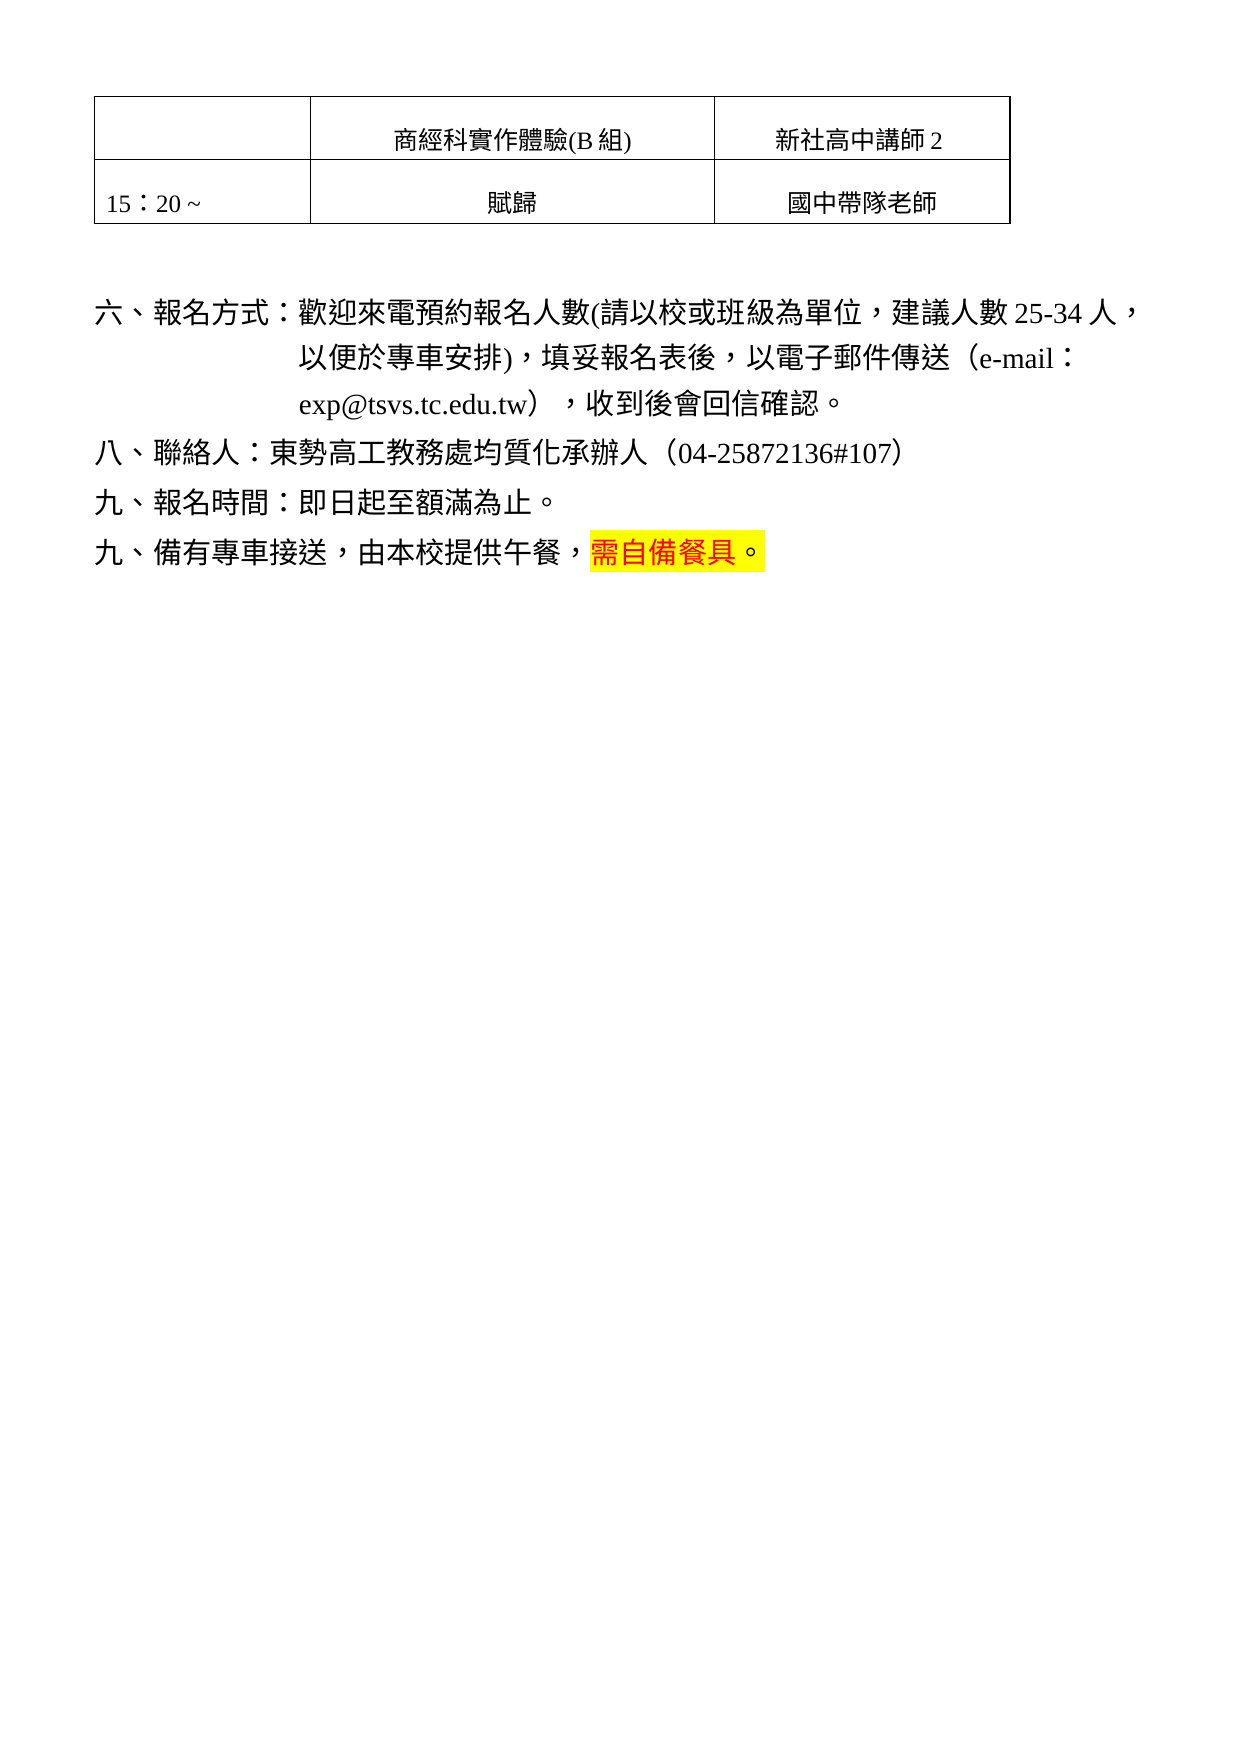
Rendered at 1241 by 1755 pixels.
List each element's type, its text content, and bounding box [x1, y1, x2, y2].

text 六、報名方式：歡迎來電預約報名人數(請以校或班級為單位，建議人數25-34人，以便於專車安排)，填妥報名表後，以電子郵件傳送（e-mail：exp@tsvs.tc.edu.tw），收到後會回信確認。 [94, 286, 1146, 424]
table_cell 賦歸 [311, 160, 714, 223]
table_cell 商經科實作體驗(B組) [311, 97, 714, 159]
table_cell 國中帶隊老師 [715, 160, 1009, 223]
text 九、備有專車接送，由本校提供午餐，需自備餐具。 [94, 524, 1146, 574]
table_cell 新社高中講師2 [715, 97, 1009, 159]
text 九、報名時間：即日起至額滿為止。 [94, 474, 1146, 524]
text 八、聯絡人：東勢高工教務處均質化承辦人（04-25872136#107） [94, 424, 1146, 474]
table_cell 15：20 ~ [95, 160, 310, 223]
table_cell [95, 97, 310, 159]
